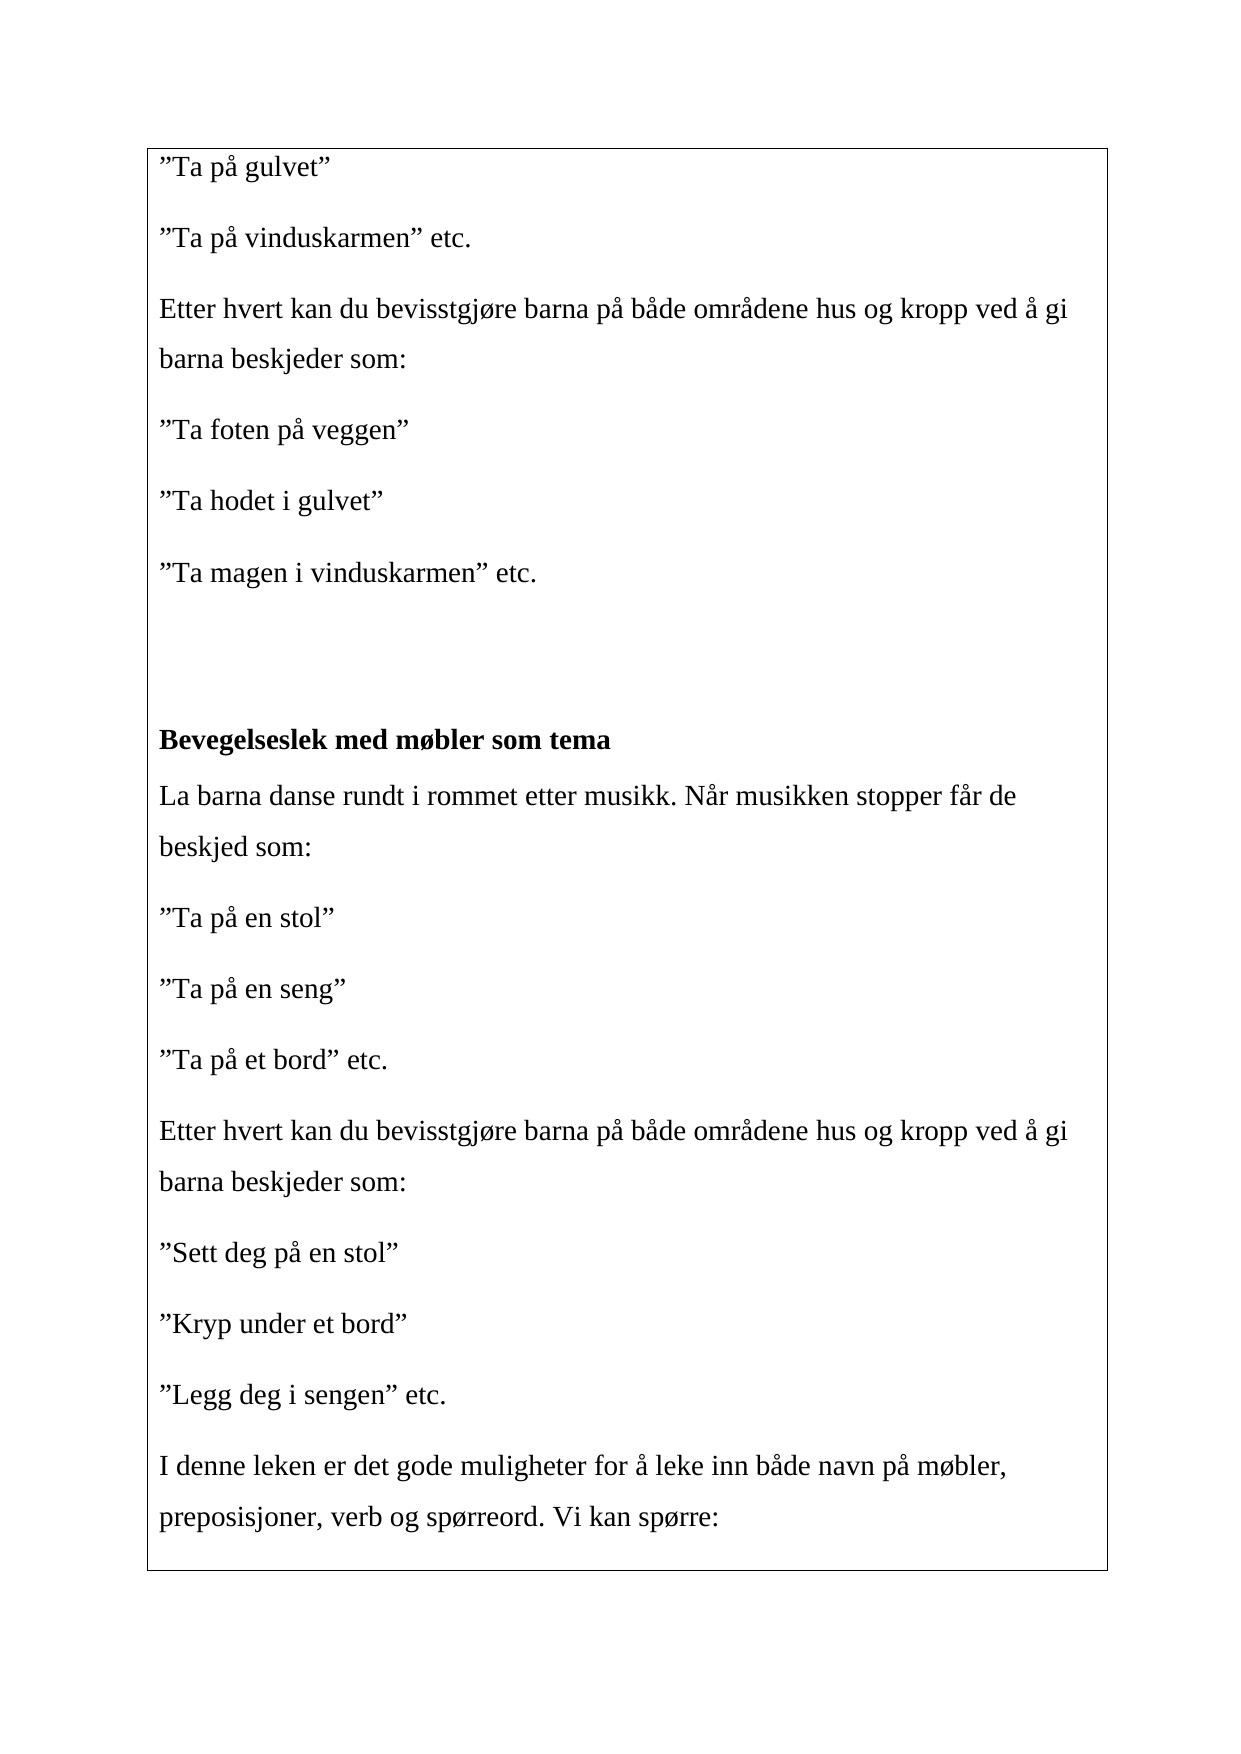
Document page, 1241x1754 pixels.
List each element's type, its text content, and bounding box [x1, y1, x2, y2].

table_cell Hvordan bruke begrepene i samtale, leker og aktiviteter. Bevegelseslek med rom som tema La barna danse rundt i rommet etter musikk. Når musikken stopper får de en beskjed som: ”Ta på veggen” ”Ta på gulvet” ”Ta på vinduskarmen” etc. Etter hvert kan du bevisstgjøre barna på både områdene hus og kropp ved å gi barna beskjeder som: ”Ta foten på veggen” ”Ta hodet i gulvet” ”Ta magen i vinduskarmen” etc. Bevegelseslek med møbler som tema La barna danse rundt i rommet etter musikk. Når musikken stopper får de beskjed som: ”Ta på en stol” ”Ta på en seng” ”Ta på et bord” etc. Etter hvert kan du bevisstgjøre barna på både områdene hus og kropp ved å gi barna beskjeder som: ”Sett deg på en stol” ”Kryp under et bord” ”Legg deg i sengen” etc. I denne leken er det gode muligheter for å leke inn både navn på møbler, preposisjoner, verb og spørreord. Vi kan spørre: ”Hvem sitter på stolen?” ”Hva kryper du under?” ”Hvor ligger du nå?” ”Her er et stort hus” Her er et stort hus, her er et lite hus. Her er en stor dør, her er en liten dør. Her er et langt vindu, her er et kort vindu. Her er en høy pipe, her er en lav pipe. Her bor en stor dukke, her bor en liten dukke. ”God dag, god dag!” (Stor dukke, høy stemme) ”God dag, god dag!” (Liten dukke, lav stemme) Tegn på whiteboarden mens du sier reglen. Bruk lav stemme på det lille og høy stemme på det store. Reglen gir mulighet til å leke inn både motsetninger og adjektiv. Adjektivleken Vi kan ha mye moro med denne ordklassen. Skriv en historie der du setter inn tomrom der det skulle ha vært adjektiv. Få barna (kan få hjelp av en voksen) til å komme med forslag på adjektiv (de som deltar i leken skal ikke kjenne innholdet i teksten). Når du har fått nok ord, leser du opp historien. Colorcards Motsats-låda Bygge papirhus (http://barne.koordinatoren.com/leker-og-spill/klippe-og-lime/97-bygg-papirhus.html) Materiell Sanger Bord og stol… I et hus ved skogens slutt Ved veien lå et hus Regler Valpen Slappen [148, 149, 1107, 1570]
